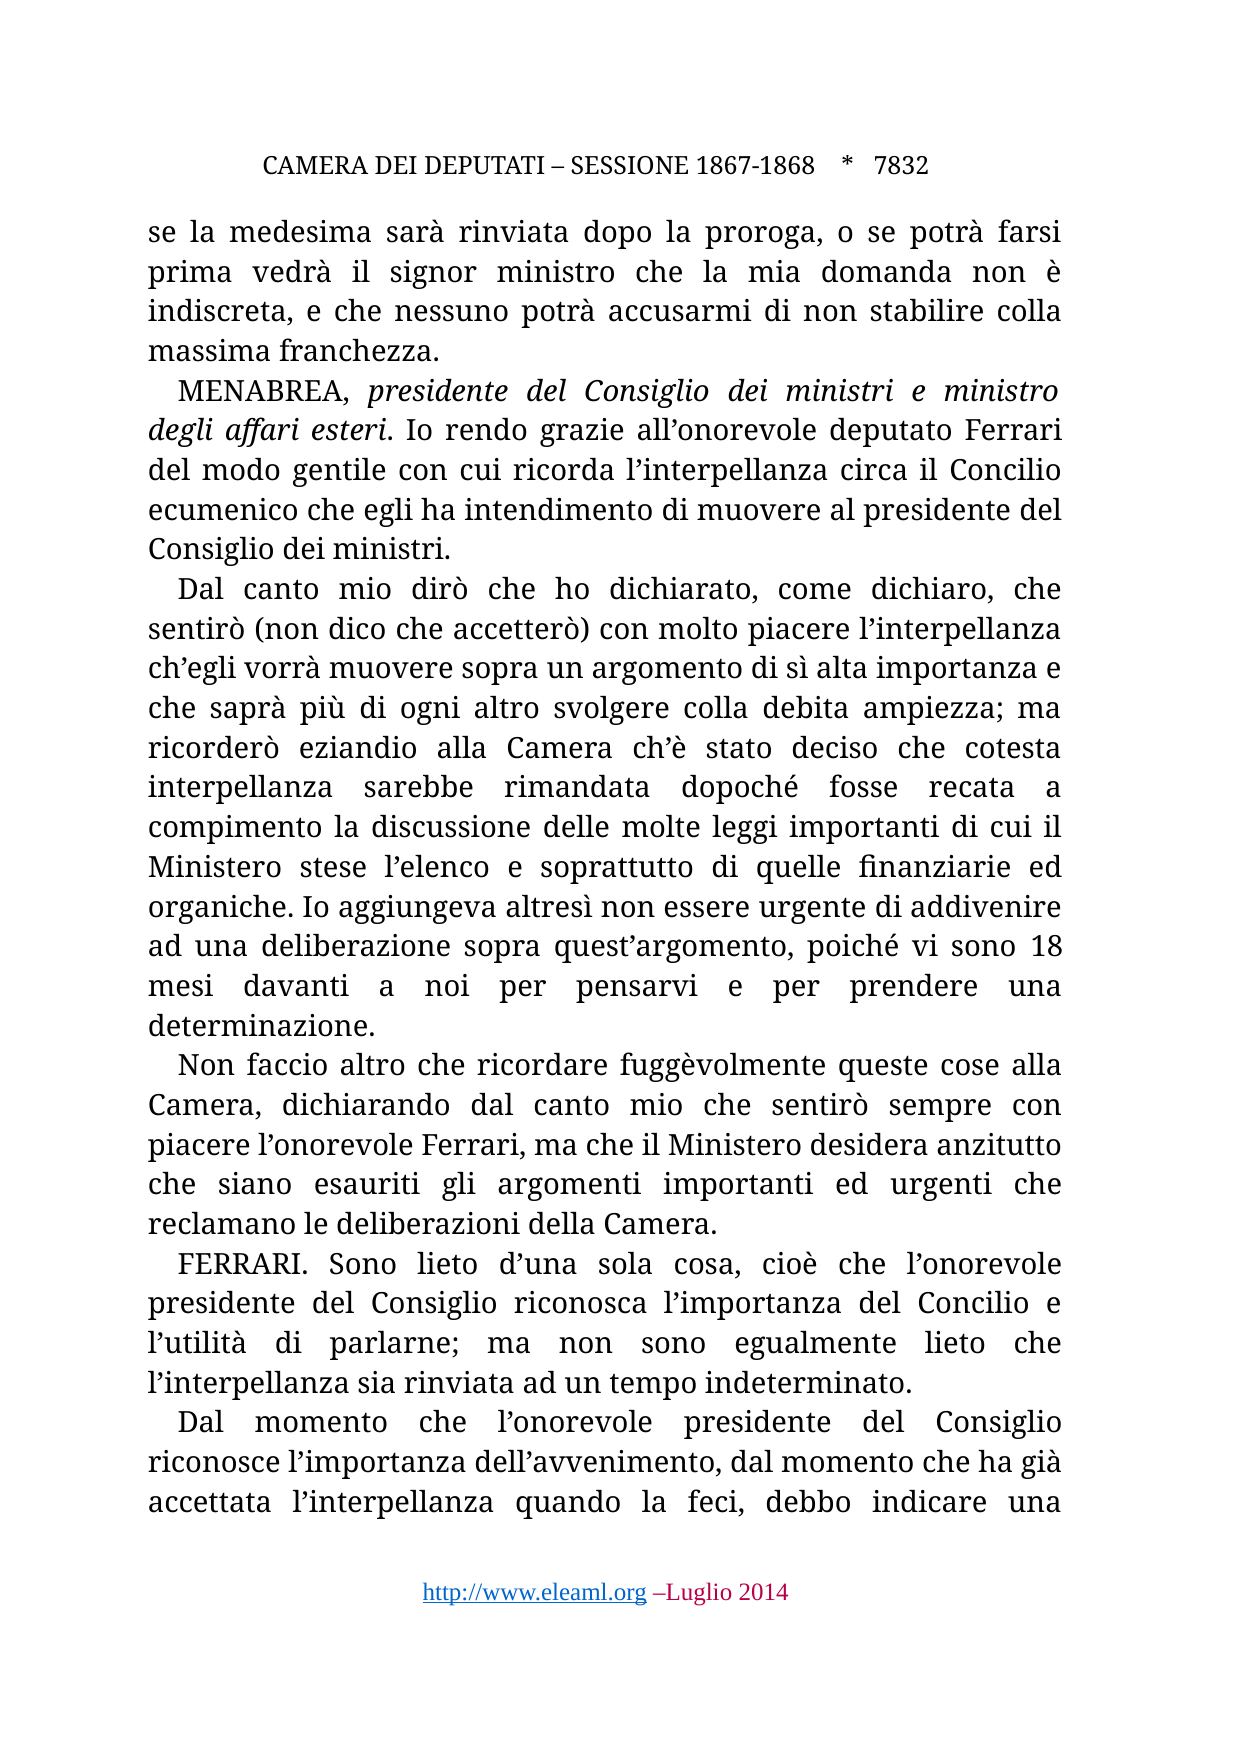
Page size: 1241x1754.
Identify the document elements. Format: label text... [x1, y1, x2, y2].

text Non faccio altro che ricordare fuggèvolmente queste cose alla Camera, dichiarando dal canto mio che sentirò sempre con piacere l’onorevole Ferrari, ma che il Ministero desidera anzitutto che siano esauriti gli argomenti importanti ed urgenti che reclamano le deliberazioni della Camera. [148, 1044, 1063, 1243]
text FERRARI. Sono lieto d’una sola cosa, cioè che l’onorevole presidente del Consiglio riconosca l’importanza del Concilio e l’utilità di parlarne; ma non sono egualmente lieto che l’interpellanza sia rinviata ad un tempo indeterminato. [148, 1243, 1063, 1402]
text Dal canto mio dirò che ho dichiarato, come dichiaro, che sentirò (non dico che accetterò) con molto piacere l’interpellanza ch’egli vorrà muovere sopra un argomento di sì alta importanza e che saprà più di ogni altro svolgere colla debita ampiezza; ma ricorderò eziandio alla Camera ch’è stato deciso che cotesta interpellanza sarebbe rimandata dopoché fosse recata a compimento la discussione delle molte leggi importanti di cui il Ministero stese l’elenco e soprattutto di quelle finanziarie ed organiche. Io aggiungeva altresì non essere urgente di addivenire ad una deliberazione sopra quest’argomento, poiché vi sono 18 mesi davanti a noi per pensarvi e per prendere una determinazione. [148, 568, 1063, 1044]
text MENABREA, presidente del Consiglio dei ministri e ministro degli affari esteri. Io rendo grazie all’onorevole deputato Ferrari del modo gentile con cui ricorda l’interpellanza circa il Concilio ecumenico che egli ha intendimento di muovere al presidente del Consiglio dei ministri. [148, 370, 1063, 568]
text se la medesima sarà rinviata dopo la proroga, o se potrà farsi prima vedrà il signor ministro che la mia domanda non è indiscreta, e che nessuno potrà accusarmi di non stabilire colla massima franchezza. [148, 211, 1063, 370]
text Dal momento che l’onorevole presidente del Consiglio riconosce l’importanza dell’avvenimento, dal momento che ha già accettata l’interpellanza quando la feci, debbo indicare una [148, 1402, 1063, 1521]
